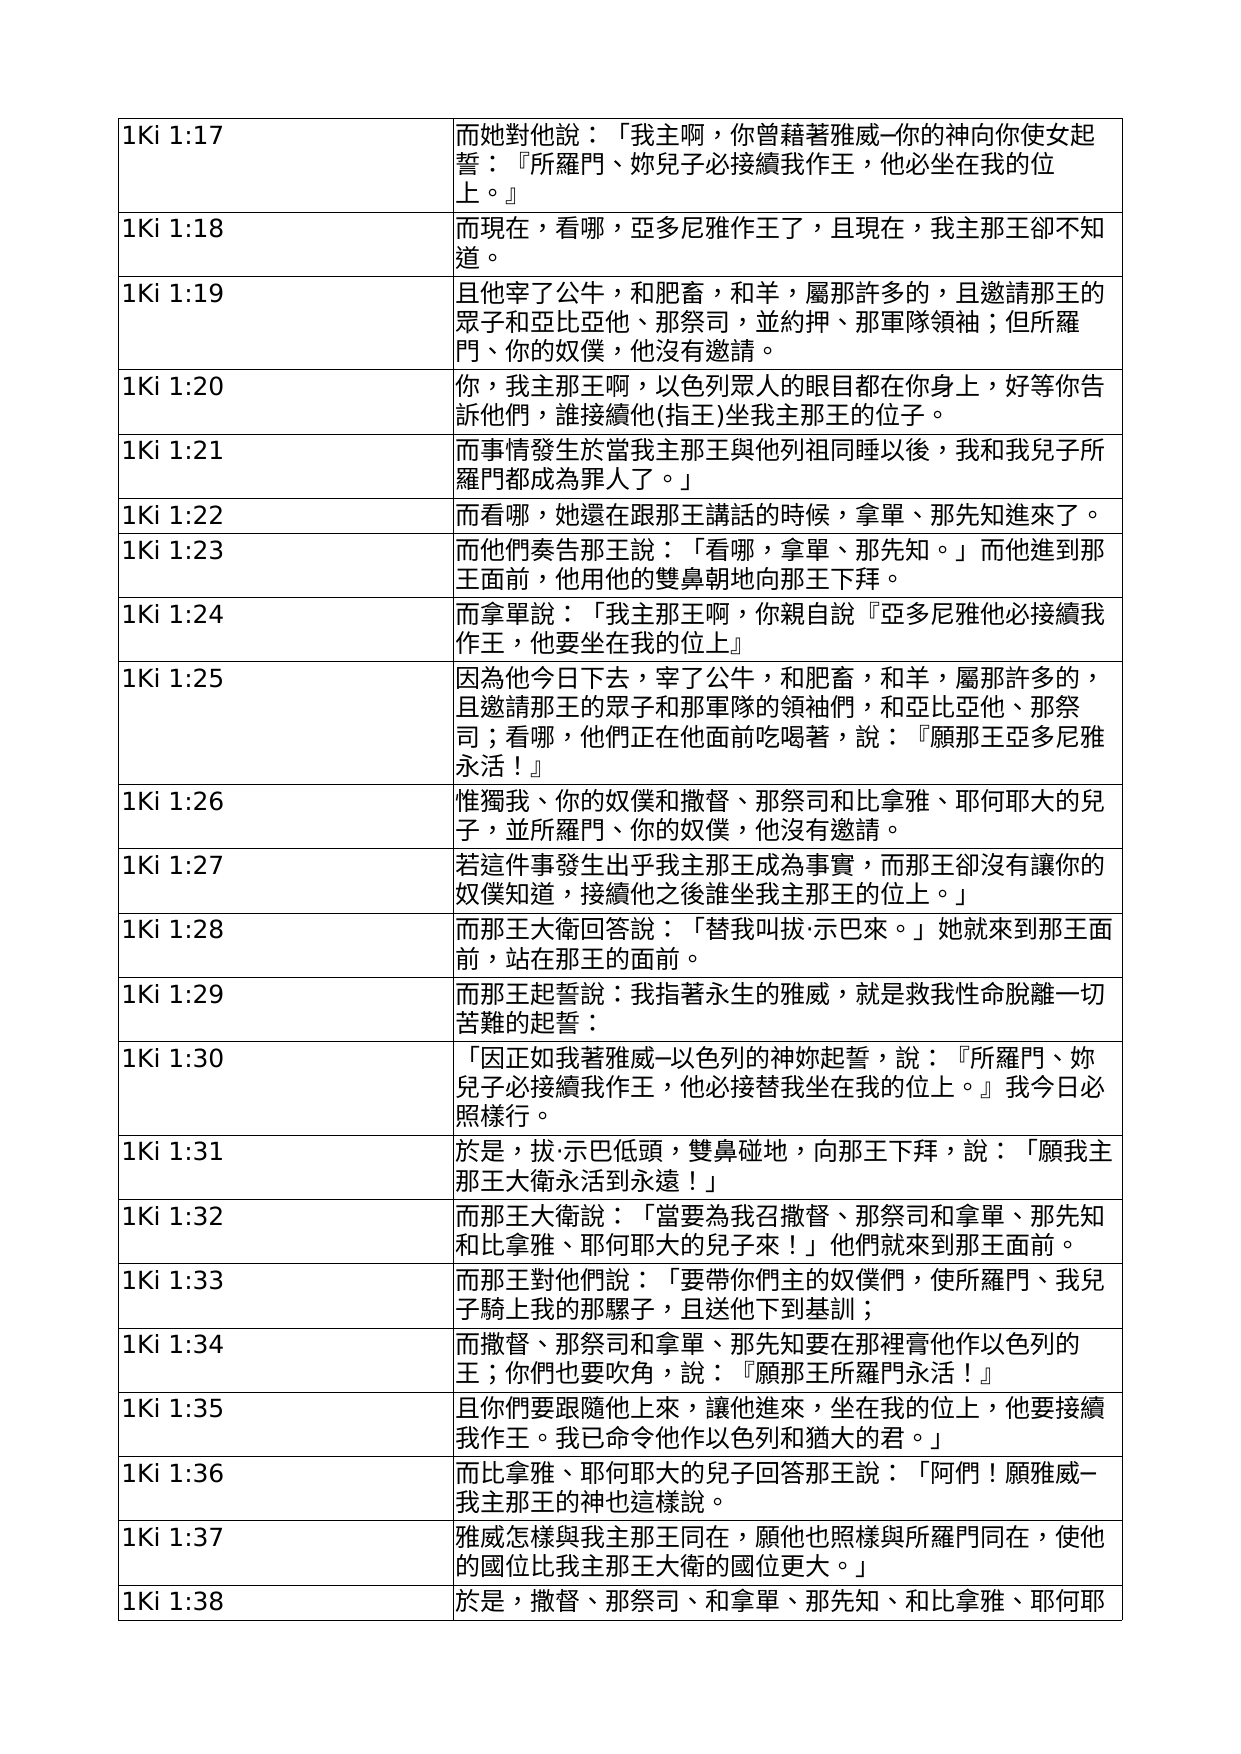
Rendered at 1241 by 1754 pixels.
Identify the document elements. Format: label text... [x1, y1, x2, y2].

table_cell 1Ki 1:26 [119, 785, 453, 848]
table_cell 於是，拔‧示巴低頭，雙鼻碰地，向那王下拜，說：「願我主那王大衛永活到永遠！」 [454, 1136, 1122, 1199]
table_cell 而那王起誓說：我指著永生的雅威，就是救我性命脫離一切苦難的起誓： [454, 978, 1122, 1041]
table_cell 而拿單說：「我主那王啊，你親自說『亞多尼雅他必接續我作王，他要坐在我的位上』 [454, 598, 1122, 661]
table_cell 你，我主那王啊，以色列眾人的眼目都在你身上，好等你告訴他們，誰接續他(指王)坐我主那王的位子。 [454, 370, 1122, 433]
table_cell 1Ki 1:18 [119, 213, 453, 276]
table_cell 於是，撒督、那祭司、和拿單、那先知、和比拿雅、耶何耶 [454, 1586, 1122, 1619]
table_cell 1Ki 1:29 [119, 978, 453, 1041]
table_cell 1Ki 1:31 [119, 1136, 453, 1199]
table_cell 1Ki 1:19 [119, 277, 453, 369]
table_cell 1Ki 1:28 [119, 914, 453, 977]
table_cell 而他們奏告那王說：「看哪，拿單、那先知。」而他進到那王面前，他用他的雙鼻朝地向那王下拜。 [454, 534, 1122, 597]
table_cell 而撒督、那祭司和拿單、那先知要在那裡膏他作以色列的王；你們也要吹角，說：『願那王所羅門永活！』 [454, 1329, 1122, 1392]
table_cell 而那王大衛說：「當要為我召撒督、那祭司和拿單、那先知和比拿雅、耶何耶大的兒子來！」他們就來到那王面前。 [454, 1200, 1122, 1263]
table_cell 惟獨我、你的奴僕和撒督、那祭司和比拿雅、耶何耶大的兒子，並所羅門、你的奴僕，他沒有邀請。 [454, 785, 1122, 848]
table_cell 因為他今日下去，宰了公牛，和肥畜，和羊，屬那許多的，且邀請那王的眾子和那軍隊的領袖們，和亞比亞他、那祭司；看哪，他們正在他面前吃喝著，說：『願那王亞多尼雅永活！』 [454, 662, 1122, 784]
table_cell 而她對他說：「我主啊，你曾藉著雅威─你的神向你使女起誓：『所羅門、妳兒子必接續我作王，他必坐在我的位上。』 [454, 119, 1122, 212]
table_cell 而比拿雅、耶何耶大的兒子回答那王說：「阿們！願雅威─我主那王的神也這樣說。 [454, 1457, 1122, 1520]
table_cell 1Ki 1:27 [119, 849, 453, 913]
table_cell 1Ki 1:23 [119, 534, 453, 597]
table_cell 且他宰了公牛，和肥畜，和羊，屬那許多的，且邀請那王的眾子和亞比亞他、那祭司，並約押、那軍隊領袖；但所羅門、你的奴僕，他沒有邀請。 [454, 277, 1122, 369]
table_cell 1Ki 1:21 [119, 435, 453, 498]
table_cell 1Ki 1:34 [119, 1329, 453, 1392]
table_cell 1Ki 1:30 [119, 1042, 453, 1134]
table_cell 1Ki 1:24 [119, 598, 453, 661]
table_cell 「因正如我著雅威─以色列的神妳起誓，說：『所羅門、妳兒子必接續我作王，他必接替我坐在我的位上。』我今日必照樣行。 [454, 1042, 1122, 1134]
table_cell 而那王大衛回答說：「替我叫拔‧示巴來。」她就來到那王面前，站在那王的面前。 [454, 914, 1122, 977]
table_cell 1Ki 1:37 [119, 1521, 453, 1584]
table_cell 而事情發生於當我主那王與他列祖同睡以後，我和我兒子所羅門都成為罪人了。」 [454, 435, 1122, 498]
table_cell 1Ki 1:36 [119, 1457, 453, 1520]
table_cell 雅威怎樣與我主那王同在，願他也照樣與所羅門同在，使他的國位比我主那王大衛的國位更大。」 [454, 1521, 1122, 1584]
table_cell 1Ki 1:25 [119, 662, 453, 784]
table_cell 且你們要跟隨他上來，讓他進來，坐在我的位上，他要接續我作王。我已命令他作以色列和猶大的君。」 [454, 1393, 1122, 1456]
table_cell 1Ki 1:35 [119, 1393, 453, 1456]
table_cell 而那王對他們說：「要帶你們主的奴僕們，使所羅門、我兒子騎上我的那騾子，且送他下到基訓； [454, 1264, 1122, 1327]
table_cell 1Ki 1:22 [119, 499, 453, 533]
table_cell 1Ki 1:20 [119, 370, 453, 433]
table_cell 而看哪，她還在跟那王講話的時候，拿單、那先知進來了。 [454, 499, 1122, 533]
table_cell 1Ki 1:17 [119, 119, 453, 212]
table_cell 而現在，看哪，亞多尼雅作王了，且現在，我主那王卻不知道。 [454, 213, 1122, 276]
table_cell 1Ki 1:33 [119, 1264, 453, 1327]
table_cell 1Ki 1:32 [119, 1200, 453, 1263]
table_cell 若這件事發生出乎我主那王成為事實，而那王卻沒有讓你的奴僕知道，接續他之後誰坐我主那王的位上。」 [454, 849, 1122, 913]
table_cell 1Ki 1:38 [119, 1586, 453, 1619]
